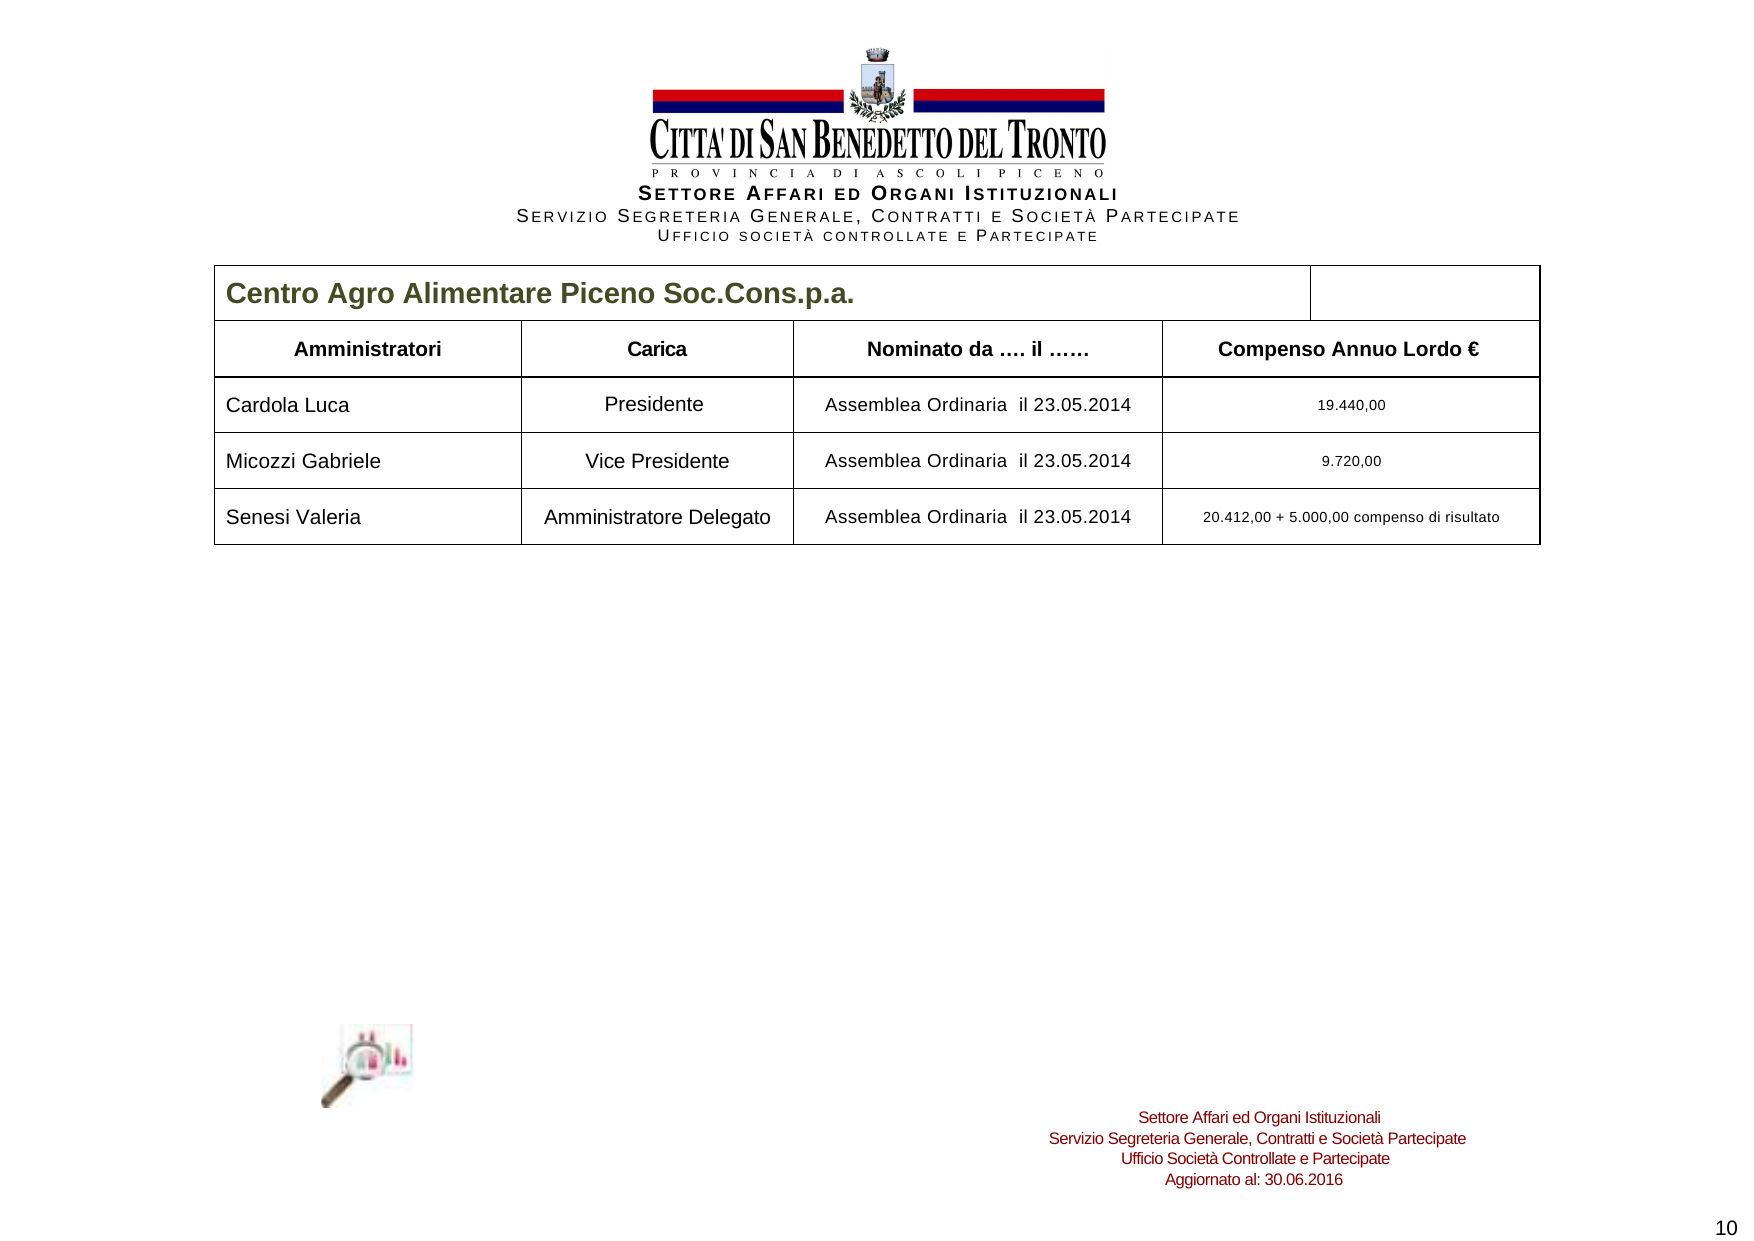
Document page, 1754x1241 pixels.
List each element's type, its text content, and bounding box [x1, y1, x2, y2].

table_header [1311, 266, 1539, 320]
table_cell Micozzi Gabriele [215, 433, 521, 488]
table_cell Assemblea Ordinaria il 23.05.2014 [794, 378, 1162, 432]
table_cell Assemblea Ordinaria il 23.05.2014 [794, 489, 1162, 544]
table_cell Assemblea Ordinaria il 23.05.2014 [794, 433, 1162, 488]
table_cell Nominato da …. il …… [794, 321, 1162, 376]
table_cell Amministratori [215, 321, 521, 376]
table_cell 9.720,00 [1163, 433, 1539, 488]
table_cell Amministratore Delegato [522, 489, 793, 544]
table_cell Presidente [522, 378, 793, 432]
table_cell Compenso Annuo Lordo € [1163, 321, 1539, 376]
picture [647, 44, 1108, 181]
table_cell 19.440,00 [1163, 378, 1539, 432]
table_cell Cardola Luca [215, 378, 521, 432]
table_cell Senesi Valeria [215, 489, 521, 544]
table_cell 20.412,00 + 5.000,00 compenso di risultato [1163, 489, 1539, 544]
table_cell Carica [522, 321, 793, 376]
table_cell Vice Presidente [522, 433, 793, 488]
table_header Centro Agro Alimentare Piceno Soc.Cons.p.a. [215, 266, 1310, 320]
picture [321, 1024, 414, 1108]
